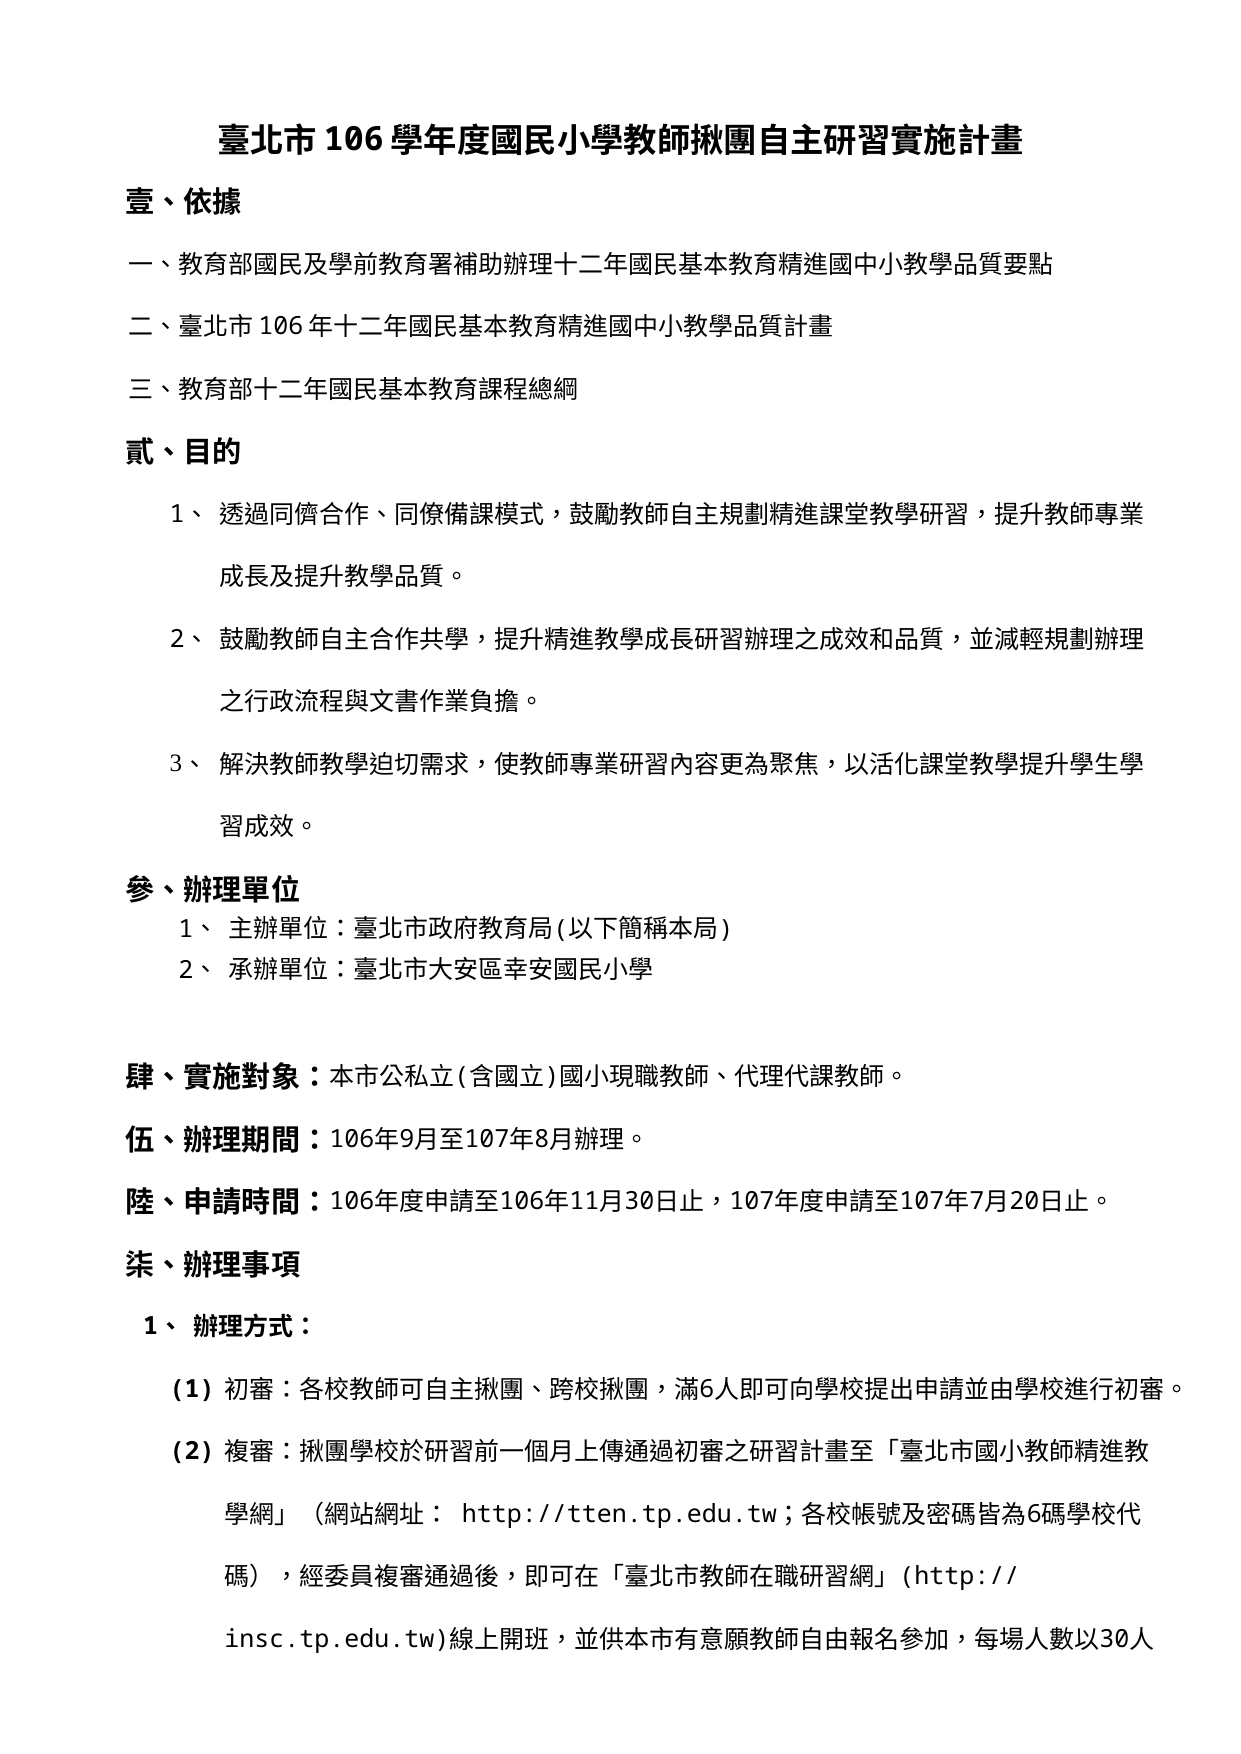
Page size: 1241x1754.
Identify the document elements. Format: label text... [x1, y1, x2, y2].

list 複審：揪團學校於研習前一個月上傳通過初審之研習計畫至「臺北市國小教師精進教學網」（網站網址： http://tten.tp.edu.tw；各校帳號及密碼皆為6碼學校代碼），經委員複審通過後，即可在「臺北市教師在職研習網」(http://insc.tp.edu.tw)線上開班，並供本市有意願教師自由報名參加，每場人數以30人 [169, 1408, 1165, 1658]
text 二、臺北市106年十二年國民基本教育精進國中小教學品質計畫 [128, 283, 1153, 346]
list 鼓勵教師自主合作共學，提升精進教學成長研習辦理之成效和品質，並減輕規劃辦理之行政流程與文書作業負擔。 [169, 596, 1165, 721]
text 三、教育部十二年國民基本教育課程總綱 [128, 346, 1165, 408]
list 辦理事項 [125, 1221, 1165, 1283]
list 實施對象：本市公私立(含國立)國小現職教師、代理代課教師。 [125, 1033, 1165, 1096]
list 初審：各校教師可自主揪團、跨校揪團，滿6人即可向學校提出申請並由學校進行初審。 [169, 1346, 1165, 1408]
list 辦理單位 [125, 846, 1165, 908]
list 目的 [125, 408, 1165, 471]
text 一、教育部國民及學前教育署補助辦理十二年國民基本教育精進國中小教學品質要點 [128, 221, 1153, 283]
text 臺北市106學年度國民小學教師揪團自主研習實施計畫 [75, 96, 1165, 158]
list 承辦單位：臺北市大安區幸安國民小學 [178, 950, 1165, 986]
list 透過同儕合作、同僚備課模式，鼓勵教師自主規劃精進課堂教學研習，提升教師專業成長及提升教學品質。 [169, 471, 1165, 596]
list 辦理方式： [143, 1283, 1165, 1346]
list 依據 [125, 158, 1165, 221]
list 辦理期間：106年9月至107年8月辦理。 [125, 1096, 1165, 1158]
list 主辦單位：臺北市政府教育局(以下簡稱本局) [178, 908, 1165, 944]
list 申請時間：106年度申請至106年11月30日止，107年度申請至107年7月20日止。 [125, 1158, 1165, 1221]
list 解決教師教學迫切需求，使教師專業研習內容更為聚焦，以活化課堂教學提升學生學習成效。 [169, 721, 1165, 846]
